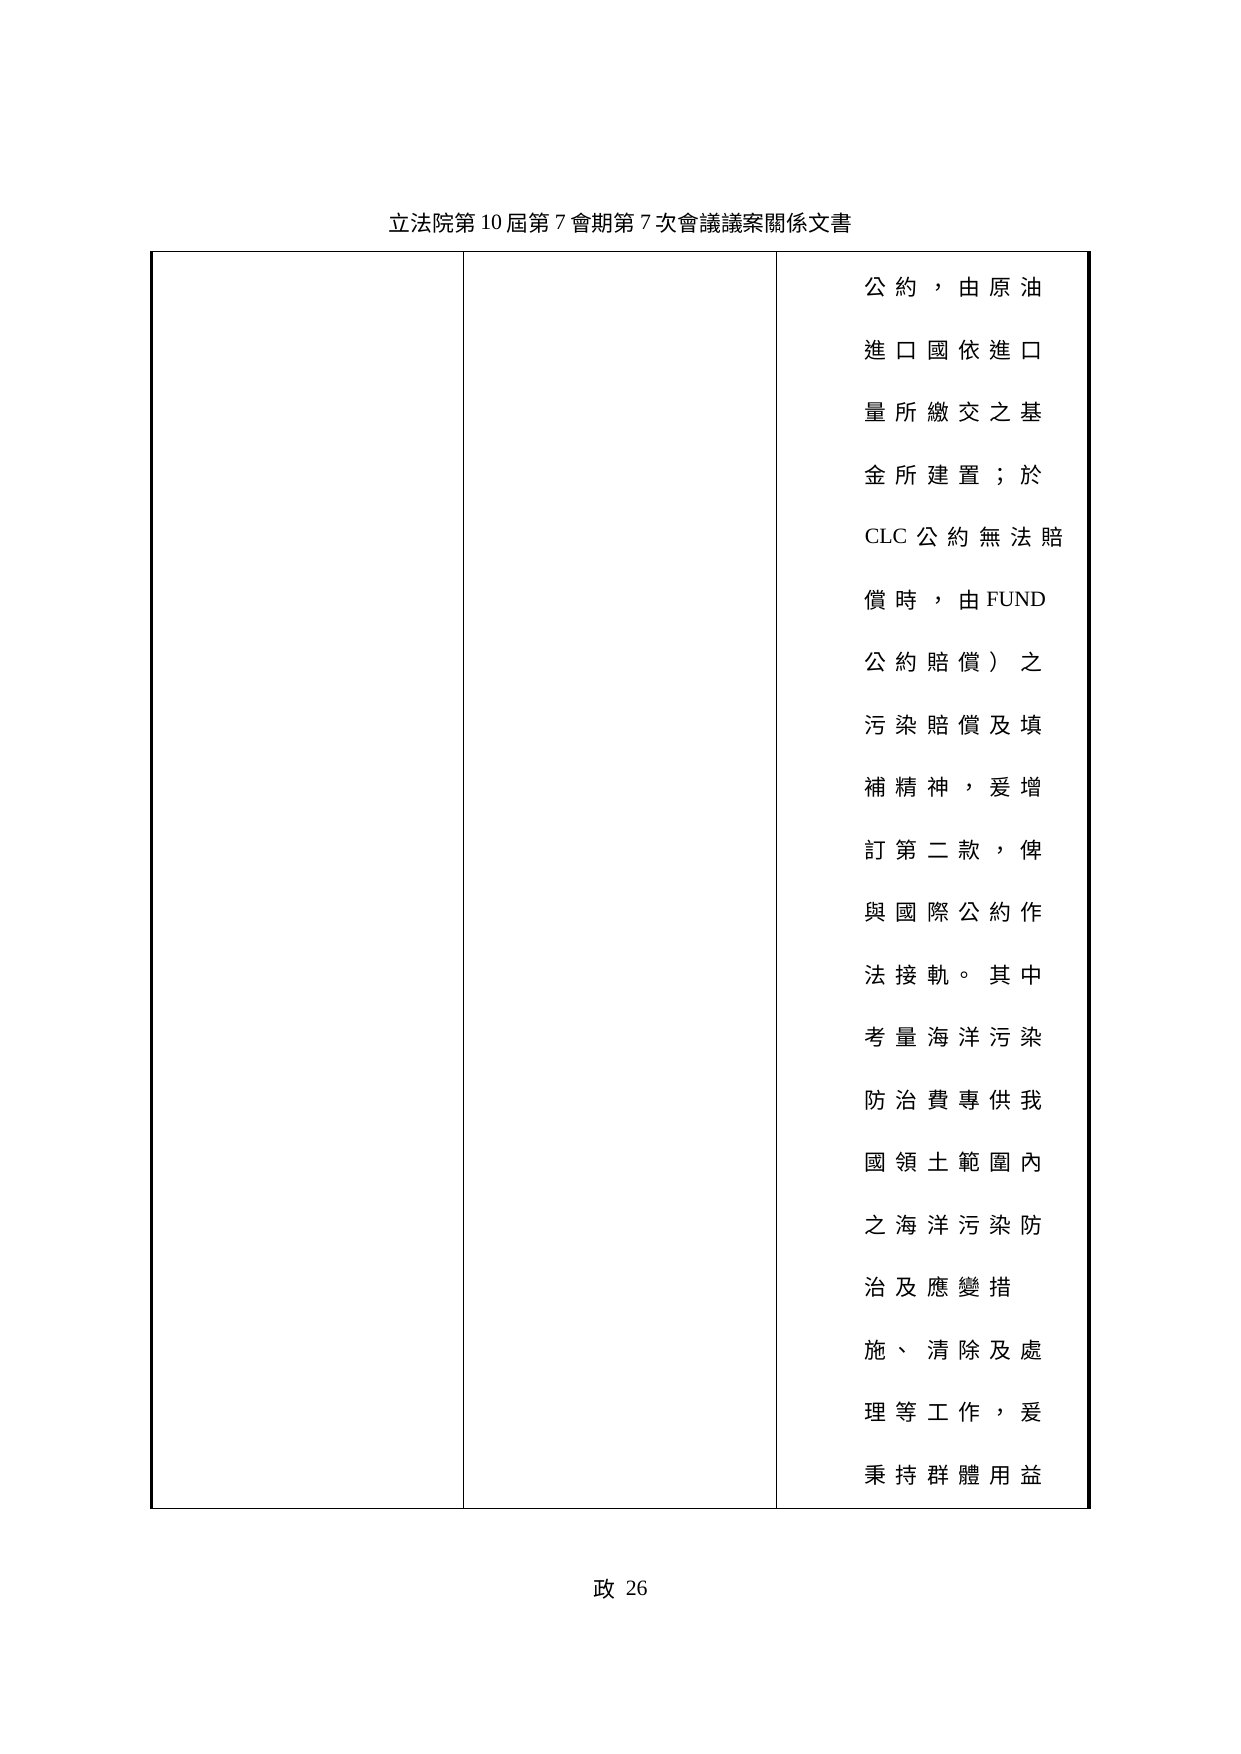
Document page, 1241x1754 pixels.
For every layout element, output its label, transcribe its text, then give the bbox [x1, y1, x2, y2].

table_cell 公約，由原油進口國依進口量所繳交之基金所建置；於CLC公約無法賠償時，由FUND公約賠償）之污染賠償及填補精神，爰增訂第二款，俾與國際公約作法接軌。其中考量海洋污染防治費專供我國領土範圍內之海洋污染防治及應變措施、清除及處理等工作，爰秉持群體用益 [777, 252, 1087, 1508]
table_cell [464, 252, 776, 1508]
table_cell [153, 252, 463, 1508]
